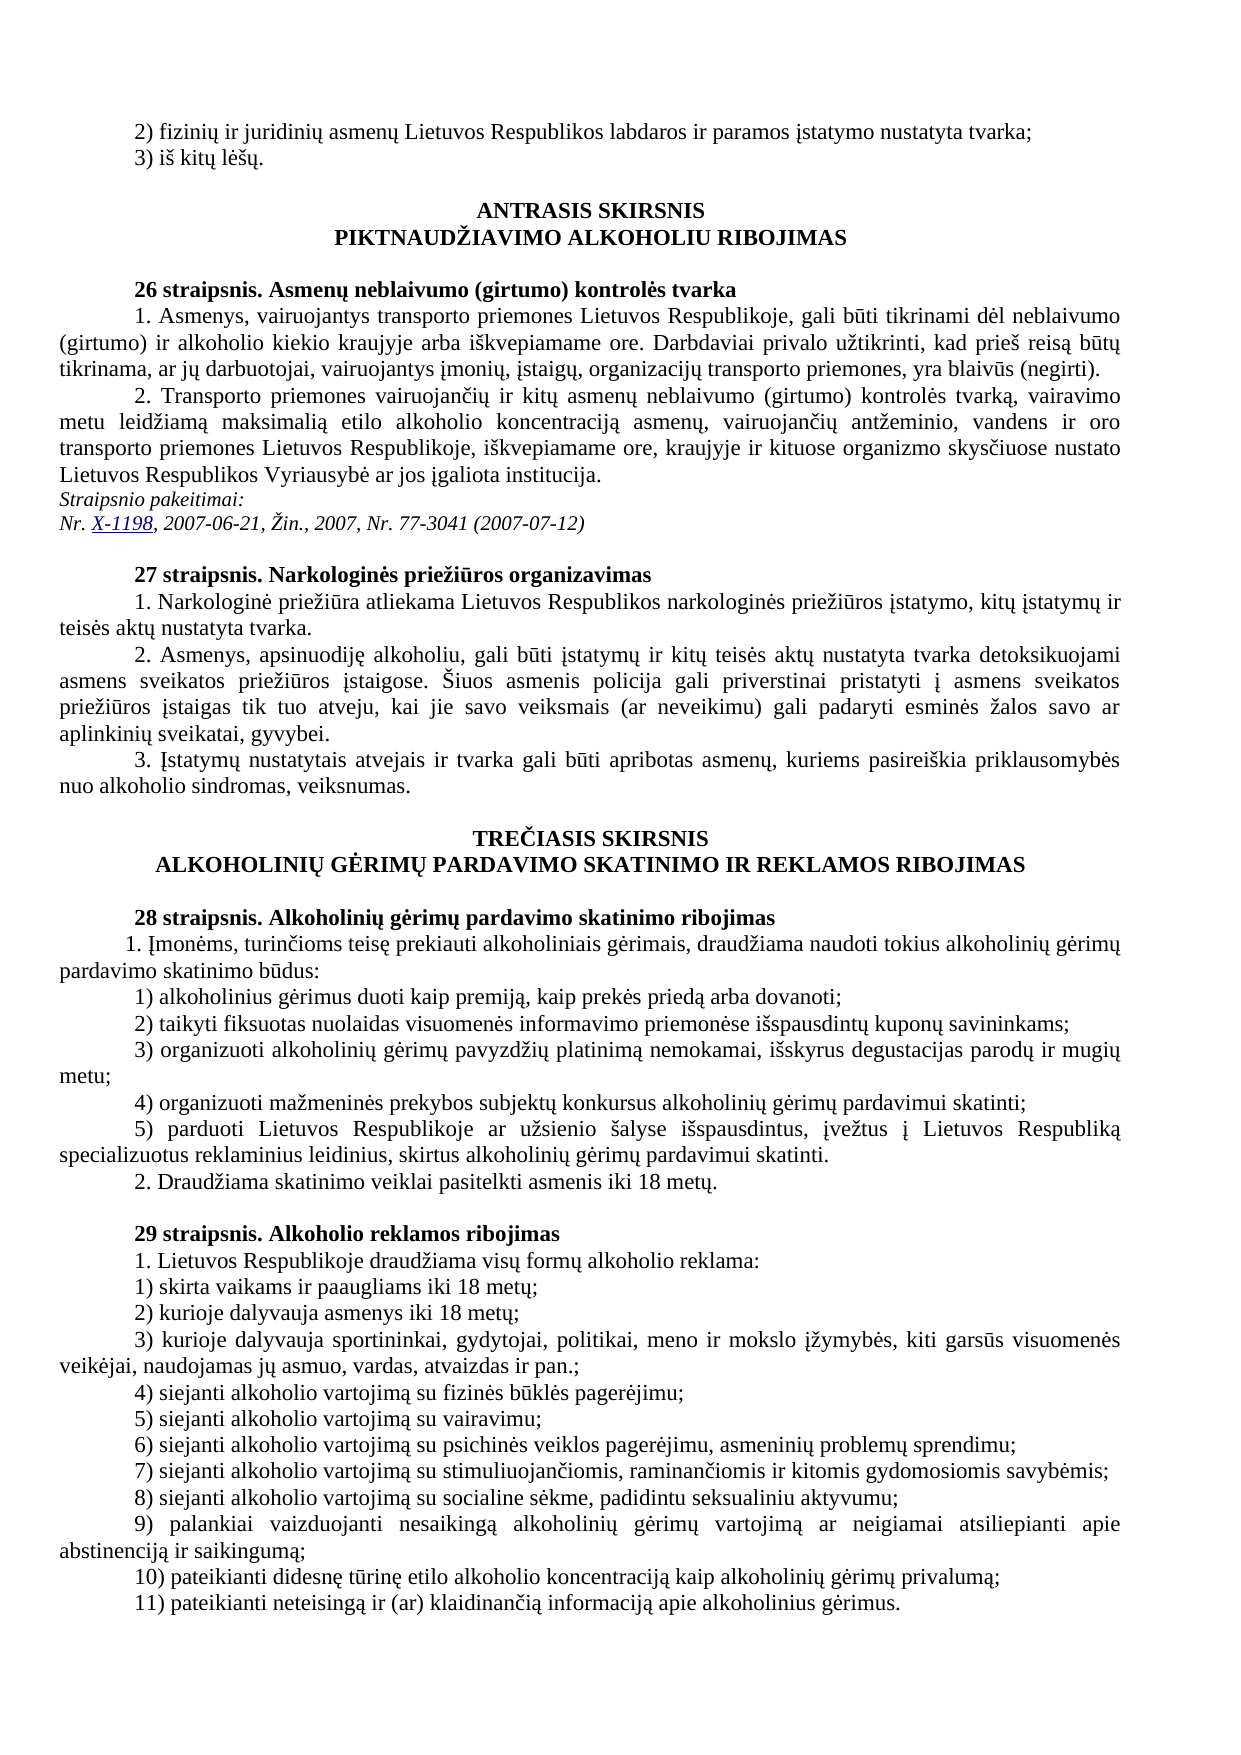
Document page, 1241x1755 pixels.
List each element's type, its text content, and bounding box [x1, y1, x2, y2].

text 3. Įstatymų nustatytais atvejais ir tvarka gali būti apribotas asmenų, kuriems pasireiškia priklausomybės nuo alkoholio sindromas, veiksnumas. [59, 746, 1122, 799]
text TREČIASIS SKIRSNIS [59, 825, 1122, 851]
text ANTRASIS SKIRSNIS [59, 197, 1122, 223]
text 4) siejanti alkoholio vartojimą su fizinės būklės pagerėjimu; [59, 1378, 1122, 1405]
text 5) parduoti Lietuvos Respublikoje ar užsienio šalyse išspausdintus, įvežtus į Lietuvos Respubliką specializuotus reklaminius leidinius, skirtus alkoholinių gėrimų pardavimui skatinti. [59, 1115, 1122, 1168]
text 2) kurioje dalyvauja asmenys iki 18 metų; [59, 1299, 1122, 1326]
text 1. Įmonėms, turinčioms teisę prekiauti alkoholiniais gėrimais, draudžiama naudoti tokius alkoholinių gėrimų pardavimo skatinimo būdus: [59, 931, 1122, 983]
text PIKTNAUDŽIAVIMO ALKOHOLIU RIBOJIMAS [59, 223, 1122, 250]
text 1) alkoholinius gėrimus duoti kaip premiją, kaip prekės priedą arba dovanoti; [59, 983, 1122, 1009]
text 6) siejanti alkoholio vartojimą su psichinės veiklos pagerėjimu, asmeninių problemų sprendimu; [59, 1431, 1122, 1458]
text 3) kurioje dalyvauja sportininkai, gydytojai, politikai, meno ir mokslo įžymybės, kiti garsūs visuomenės veikėjai, naudojamas jų asmuo, vardas, atvaizdas ir pan.; [59, 1326, 1122, 1378]
text 3) iš kitų lėšų. [59, 144, 1122, 171]
text 26 straipsnis. Asmenų neblaivumo (girtumo) kontrolės tvarka [59, 276, 1122, 303]
text 2. Asmenys, apsinuodiję alkoholiu, gali būti įstatymų ir kitų teisės aktų nustatyta tvarka detoksikuojami asmens sveikatos priežiūros įstaigose. Šiuos asmenis policija gali priverstinai pristatyti į asmens sveikatos priežiūros įstaigas tik tuo atveju, kai jie savo veiksmais (ar neveikimu) gali padaryti esminės žalos savo ar aplinkinių sveikatai, gyvybei. [59, 641, 1122, 746]
text 2. Transporto priemones vairuojančių ir kitų asmenų neblaivumo (girtumo) kontrolės tvarką, vairavimo metu leidžiamą maksimalią etilo alkoholio koncentraciją asmenų, vairuojančių antžeminio, vandens ir oro transporto priemones Lietuvos Respublikoje, iškvepiamame ore, kraujyje ir kituose organizmo skysčiuose nustato Lietuvos Respublikos Vyriausybė ar jos įgaliota institucija. [59, 382, 1122, 487]
text 4) organizuoti mažmeninės prekybos subjektų konkursus alkoholinių gėrimų pardavimui skatinti; [59, 1089, 1122, 1115]
text 7) siejanti alkoholio vartojimą su stimuliuojančiomis, raminančiomis ir kitomis gydomosiomis savybėmis; [59, 1458, 1122, 1484]
text 28 straipsnis. Alkoholinių gėrimų pardavimo skatinimo ribojimas [59, 904, 1122, 931]
text 2. Draudžiama skatinimo veiklai pasitelkti asmenis iki 18 metų. [59, 1168, 1122, 1194]
text 8) siejanti alkoholio vartojimą su socialine sėkme, padidintu seksualiniu aktyvumu; [59, 1484, 1122, 1510]
text 1. Lietuvos Respublikoje draudžiama visų formų alkoholio reklama: [59, 1247, 1122, 1273]
text 2) fizinių ir juridinių asmenų Lietuvos Respublikos labdaros ir paramos įstatymo nustatyta tvarka; [59, 118, 1122, 144]
text 11) pateikianti neteisingą ir (ar) klaidinančią informaciją apie alkoholinius gėrimus. [59, 1589, 1122, 1616]
text 3) organizuoti alkoholinių gėrimų pavyzdžių platinimą nemokamai, išskyrus degustacijas parodų ir mugių metu; [59, 1036, 1122, 1089]
text 1. Asmenys, vairuojantys transporto priemones Lietuvos Respublikoje, gali būti tikrinami dėl neblaivumo (girtumo) ir alkoholio kiekio kraujyje arba iškvepiamame ore. Darbdaviai privalo užtikrinti, kad prieš reisą būtų tikrinama, ar jų darbuotojai, vairuojantys įmonių, įstaigų, organizacijų transporto priemones, yra blaivūs (negirti). [59, 303, 1122, 382]
text 1) skirta vaikams ir paaugliams iki 18 metų; [59, 1273, 1122, 1299]
text Straipsnio pakeitimai: [59, 487, 1122, 511]
text 29 straipsnis. Alkoholio reklamos ribojimas [59, 1220, 1122, 1247]
text 5) siejanti alkoholio vartojimą su vairavimu; [59, 1405, 1122, 1431]
text 9) palankiai vaizduojanti nesaikingą alkoholinių gėrimų vartojimą ar neigiamai atsiliepianti apie abstinenciją ir saikingumą; [59, 1510, 1122, 1563]
text 1. Narkologinė priežiūra atliekama Lietuvos Respublikos narkologinės priežiūros įstatymo, kitų įstatymų ir teisės aktų nustatyta tvarka. [59, 588, 1122, 641]
text Nr. X-1198, 2007-06-21, Žin., 2007, Nr. 77-3041 (2007-07-12) [59, 511, 1122, 535]
text 2) taikyti fiksuotas nuolaidas visuomenės informavimo priemonėse išspausdintų kuponų savininkams; [59, 1009, 1122, 1036]
text ALKOHOLINIŲ GĖRIMŲ PARDAVIMO SKATINIMO IR REKLAMOS RIBOJIMAS [59, 851, 1122, 878]
text 27 straipsnis. Narkologinės priežiūros organizavimas [59, 562, 1122, 588]
text 10) pateikianti didesnę tūrinę etilo alkoholio koncentraciją kaip alkoholinių gėrimų privalumą; [59, 1563, 1122, 1589]
